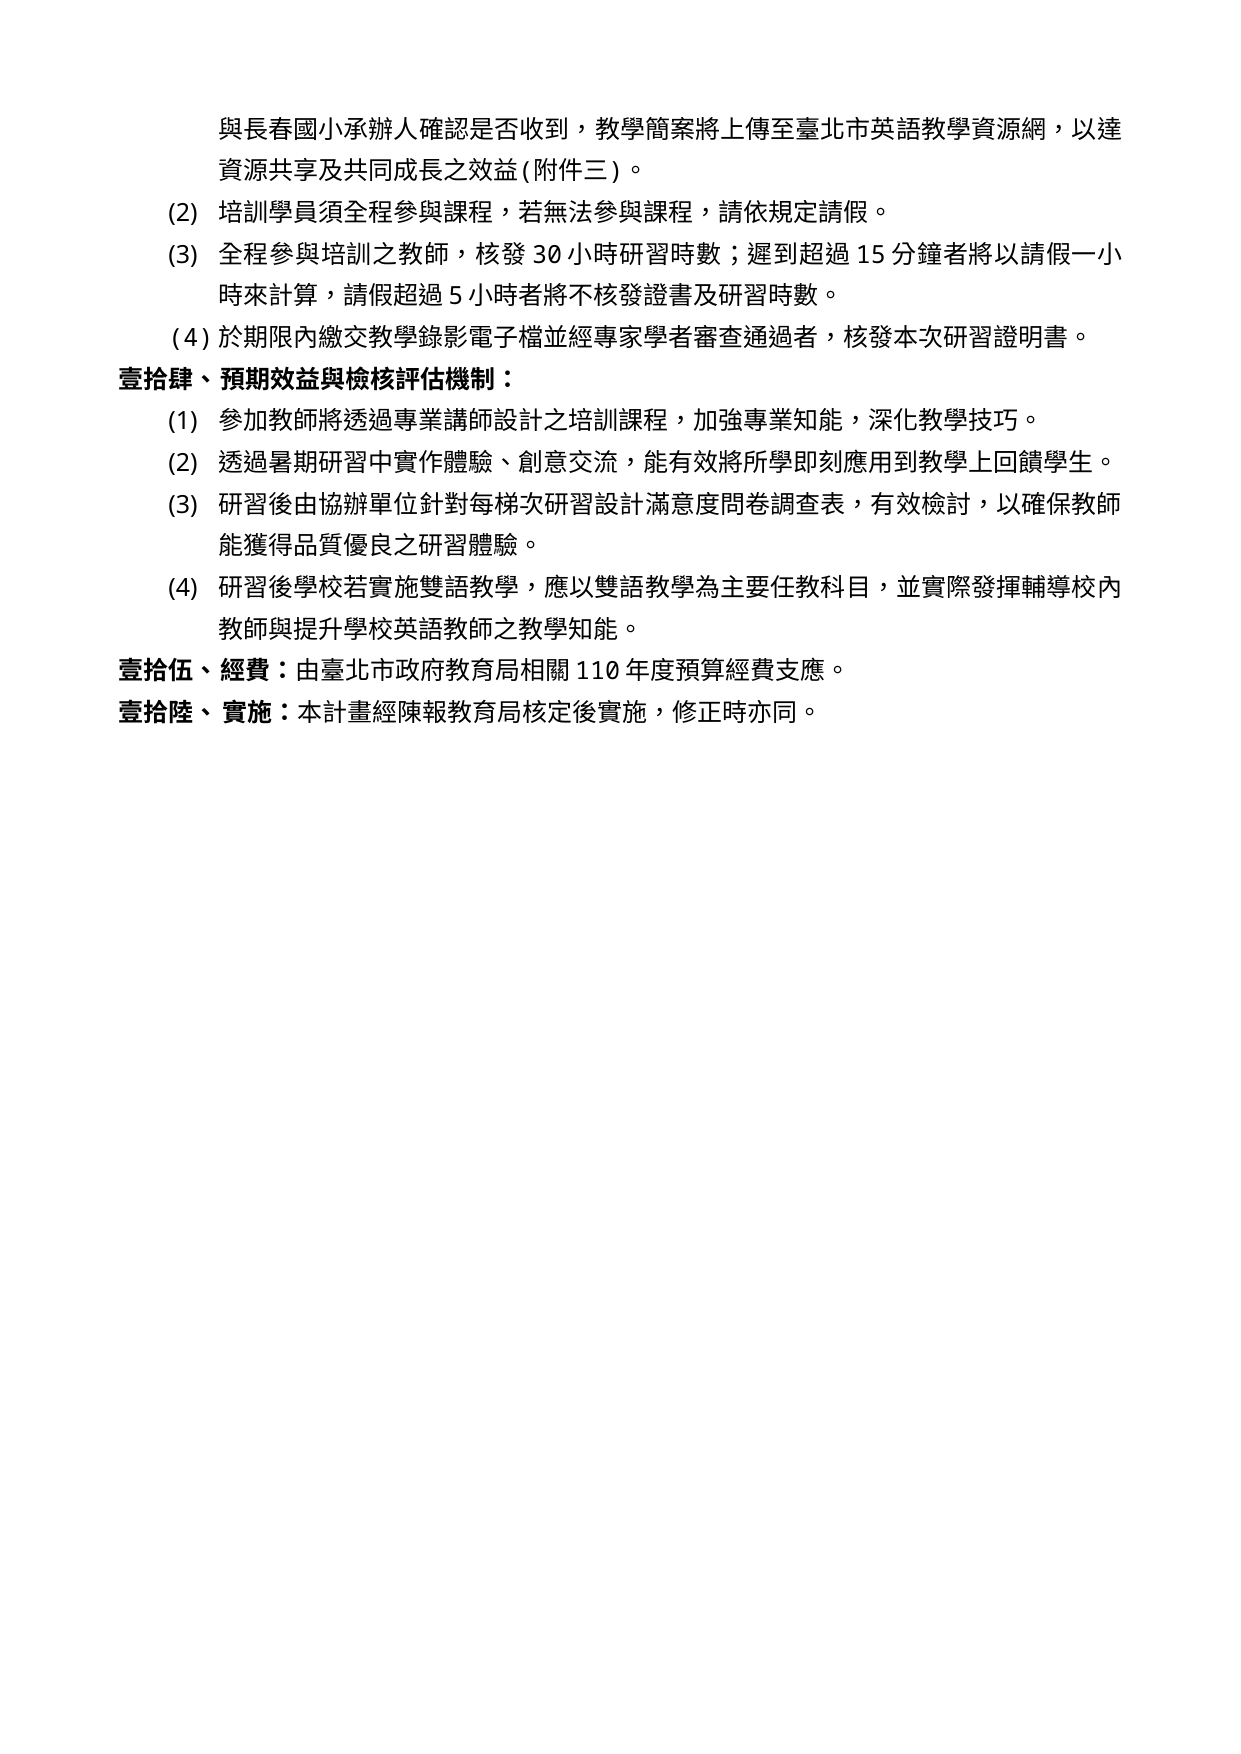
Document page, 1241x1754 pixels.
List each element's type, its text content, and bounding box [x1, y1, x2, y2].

list 研習後學校若實施雙語教學，應以雙語教學為主要任教科目，並實際發揮輔導校內教師與提升學校英語教師之教學知能。 [168, 567, 1122, 645]
list 研習後由協辦單位針對每梯次研習設計滿意度問卷調查表，有效檢討，以確保教師能獲得品質優良之研習體驗。 [168, 484, 1122, 562]
list 經費：由臺北市政府教育局相關110年度預算經費支應。 [118, 651, 1122, 687]
list 全程參與培訓之教師，核發30小時研習時數；遲到超過15分鐘者將以請假一小時來計算，請假超過5小時者將不核發證書及研習時數。 [168, 234, 1122, 312]
list 參加教師將透過專業講師設計之培訓課程，加強專業知能，深化教學技巧。 [168, 401, 1122, 437]
list 透過暑期研習中實作體驗、創意交流，能有效將所學即刻應用到教學上回饋學生。 [168, 442, 1122, 479]
list 實施：本計畫經陳報教育局核定後實施，修正時亦同。 [118, 692, 1122, 729]
list 與長春國小承辦人確認是否收到，教學簡案將上傳至臺北市英語教學資源網，以達資源共享及共同成長之效益(附件三)。 [168, 109, 1122, 187]
list 預期效益與檢核評估機制： [118, 359, 1122, 395]
list 於期限內繳交教學錄影電子檔並經專家學者審查通過者，核發本次研習證明書。 [168, 317, 1122, 354]
list 培訓學員須全程參與課程，若無法參與課程，請依規定請假。 [168, 192, 1122, 229]
